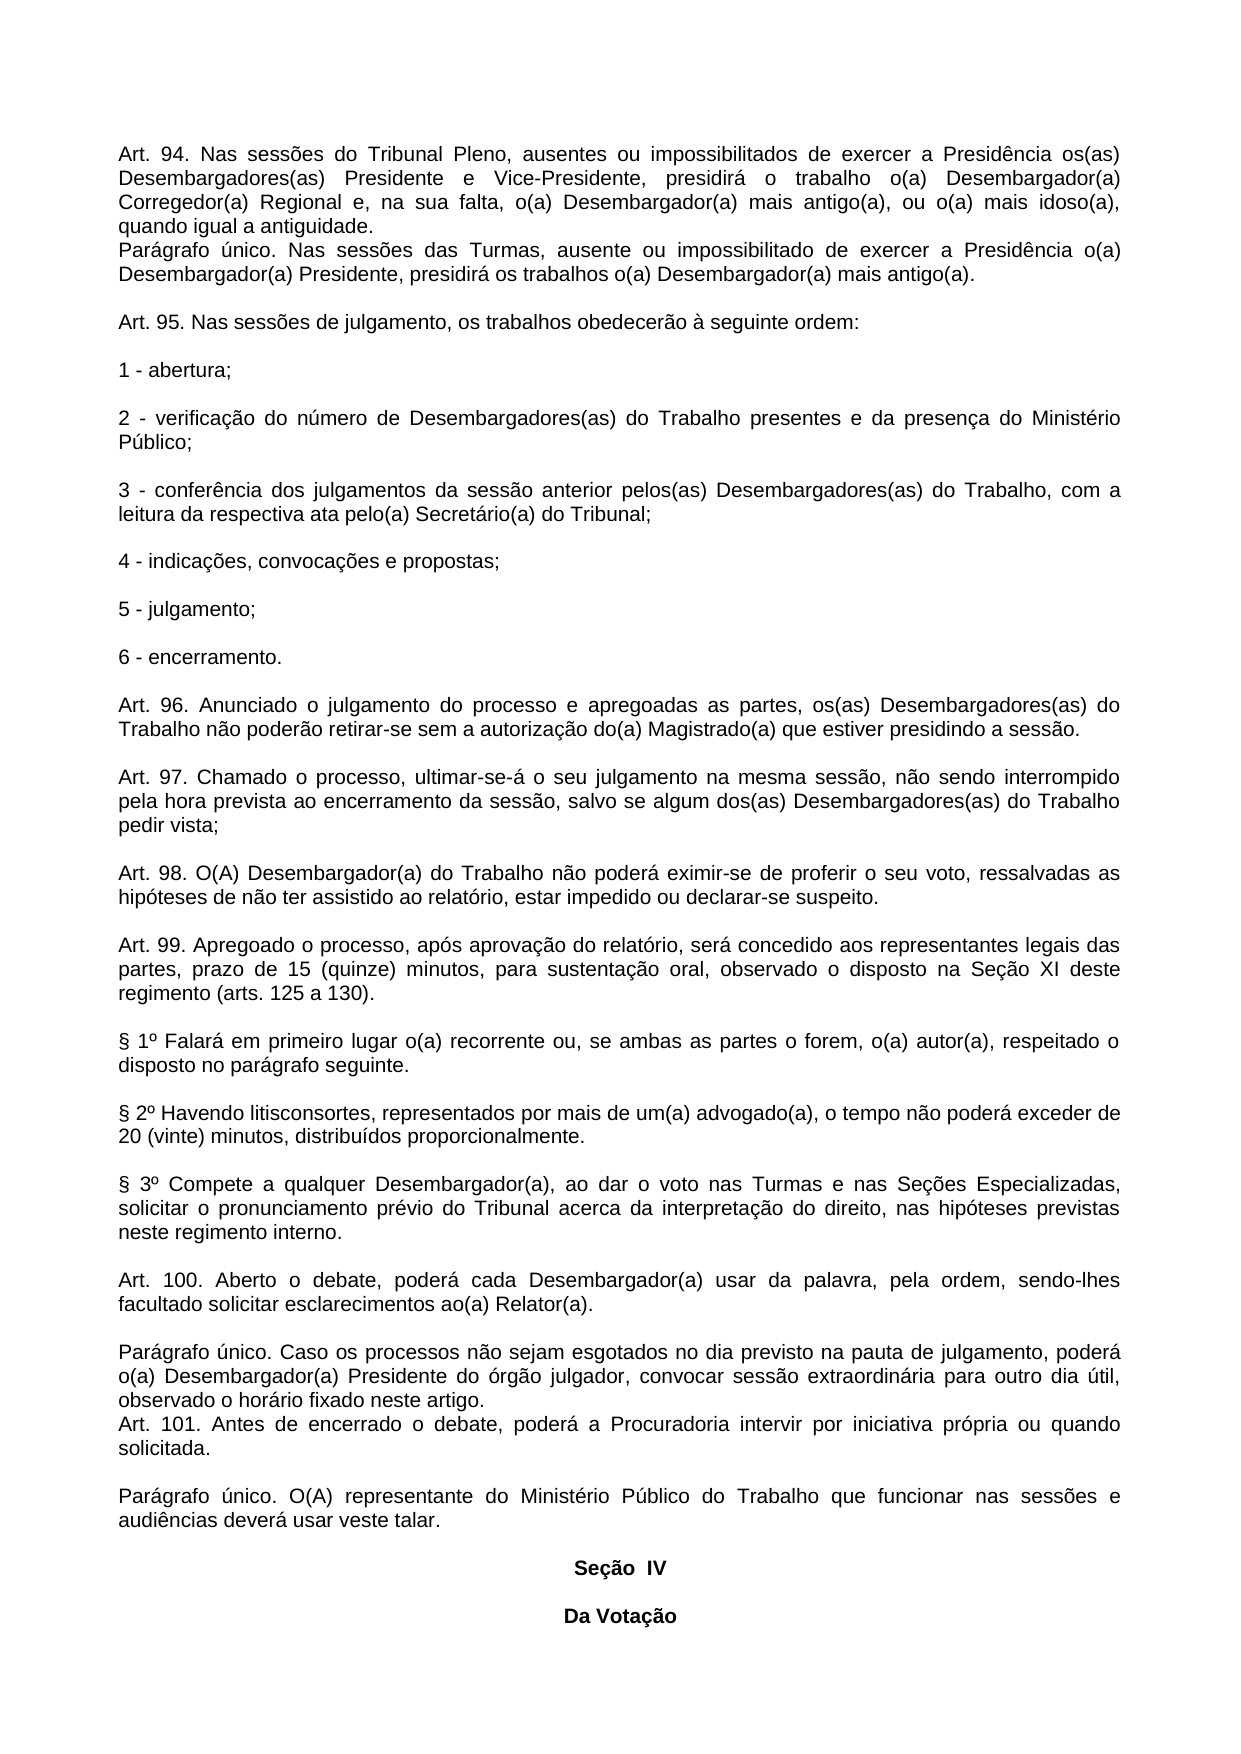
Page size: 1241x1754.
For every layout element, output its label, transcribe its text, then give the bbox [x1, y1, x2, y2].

text Art. 98. O(A) Desembargador(a) do Trabalho não poderá eximir-se de proferir o seu voto, ressalvadas as hipóteses de não ter assistido ao relatório, estar impedido ou declarar-se suspeito. [118, 861, 1122, 909]
text Parágrafo único. Nas sessões das Turmas, ausente ou impossibilitado de exercer a Presidência o(a) Desembargador(a) Presidente, presidirá os trabalhos o(a) Desembargador(a) mais antigo(a). [118, 238, 1122, 286]
text Parágrafo único. O(A) representante do Ministério Público do Trabalho que funcionar nas sessões e audiências deverá usar veste talar. [118, 1484, 1122, 1532]
text 6 - encerramento. [118, 645, 1122, 669]
text Art. 96. Anunciado o julgamento do processo e apregoadas as partes, os(as) Desembargadores(as) do Trabalho não poderão retirar-se sem a autorização do(a) Magistrado(a) que estiver presidindo a sessão. [118, 693, 1122, 741]
text Seção IV [118, 1556, 1122, 1579]
text Parágrafo único. Caso os processos não sejam esgotados no dia previsto na pauta de julgamento, poderá o(a) Desembargador(a) Presidente do órgão julgador, convocar sessão extraordinária para outro dia útil, observado o horário fixado neste artigo. [118, 1340, 1122, 1412]
text § 3º Compete a qualquer Desembargador(a), ao dar o voto nas Turmas e nas Seções Especializadas, solicitar o pronunciamento prévio do Tribunal acerca da interpretação do direito, nas hipóteses previstas neste regimento interno. [118, 1172, 1122, 1244]
text 3 - conferência dos julgamentos da sessão anterior pelos(as) Desembargadores(as) do Trabalho, com a leitura da respectiva ata pelo(a) Secretário(a) do Tribunal; [118, 477, 1122, 525]
text 1 - abertura; [118, 358, 1122, 382]
text § 2º Havendo litisconsortes, representados por mais de um(a) advogado(a), o tempo não poderá exceder de 20 (vinte) minutos, distribuídos proporcionalmente. [118, 1100, 1122, 1148]
text Art. 94. Nas sessões do Tribunal Pleno, ausentes ou impossibilitados de exercer a Presidência os(as) Desembargadores(as) Presidente e Vice-Presidente, presidirá o trabalho o(a) Desembargador(a) Corregedor(a) Regional e, na sua falta, o(a) Desembargador(a) mais antigo(a), ou o(a) mais idoso(a), quando igual a antiguidade. [118, 142, 1122, 238]
text Da Votação [118, 1603, 1122, 1627]
text Art. 101. Antes de encerrado o debate, poderá a Procuradoria intervir por iniciativa própria ou quando solicitada. [118, 1412, 1122, 1460]
text § 1º Falará em primeiro lugar o(a) recorrente ou, se ambas as partes o forem, o(a) autor(a), respeitado o disposto no parágrafo seguinte. [118, 1028, 1122, 1076]
text Art. 95. Nas sessões de julgamento, os trabalhos obedecerão à seguinte ordem: [118, 310, 1122, 334]
text 5 - julgamento; [118, 597, 1122, 621]
text Art. 100. Aberto o debate, poderá cada Desembargador(a) usar da palavra, pela ordem, sendo-lhes facultado solicitar esclarecimentos ao(a) Relator(a). [118, 1268, 1122, 1316]
text Art. 97. Chamado o processo, ultimar-se-á o seu julgamento na mesma sessão, não sendo interrompido pela hora prevista ao encerramento da sessão, salvo se algum dos(as) Desembargadores(as) do Trabalho pedir vista; [118, 765, 1122, 837]
text 4 - indicações, convocações e propostas; [118, 549, 1122, 573]
text Art. 99. Apregoado o processo, após aprovação do relatório, será concedido aos representantes legais das partes, prazo de 15 (quinze) minutos, para sustentação oral, observado o disposto na Seção XI deste regimento (arts. 125 a 130). [118, 933, 1122, 1004]
text 2 - verificação do número de Desembargadores(as) do Trabalho presentes e da presença do Ministério Público; [118, 406, 1122, 453]
